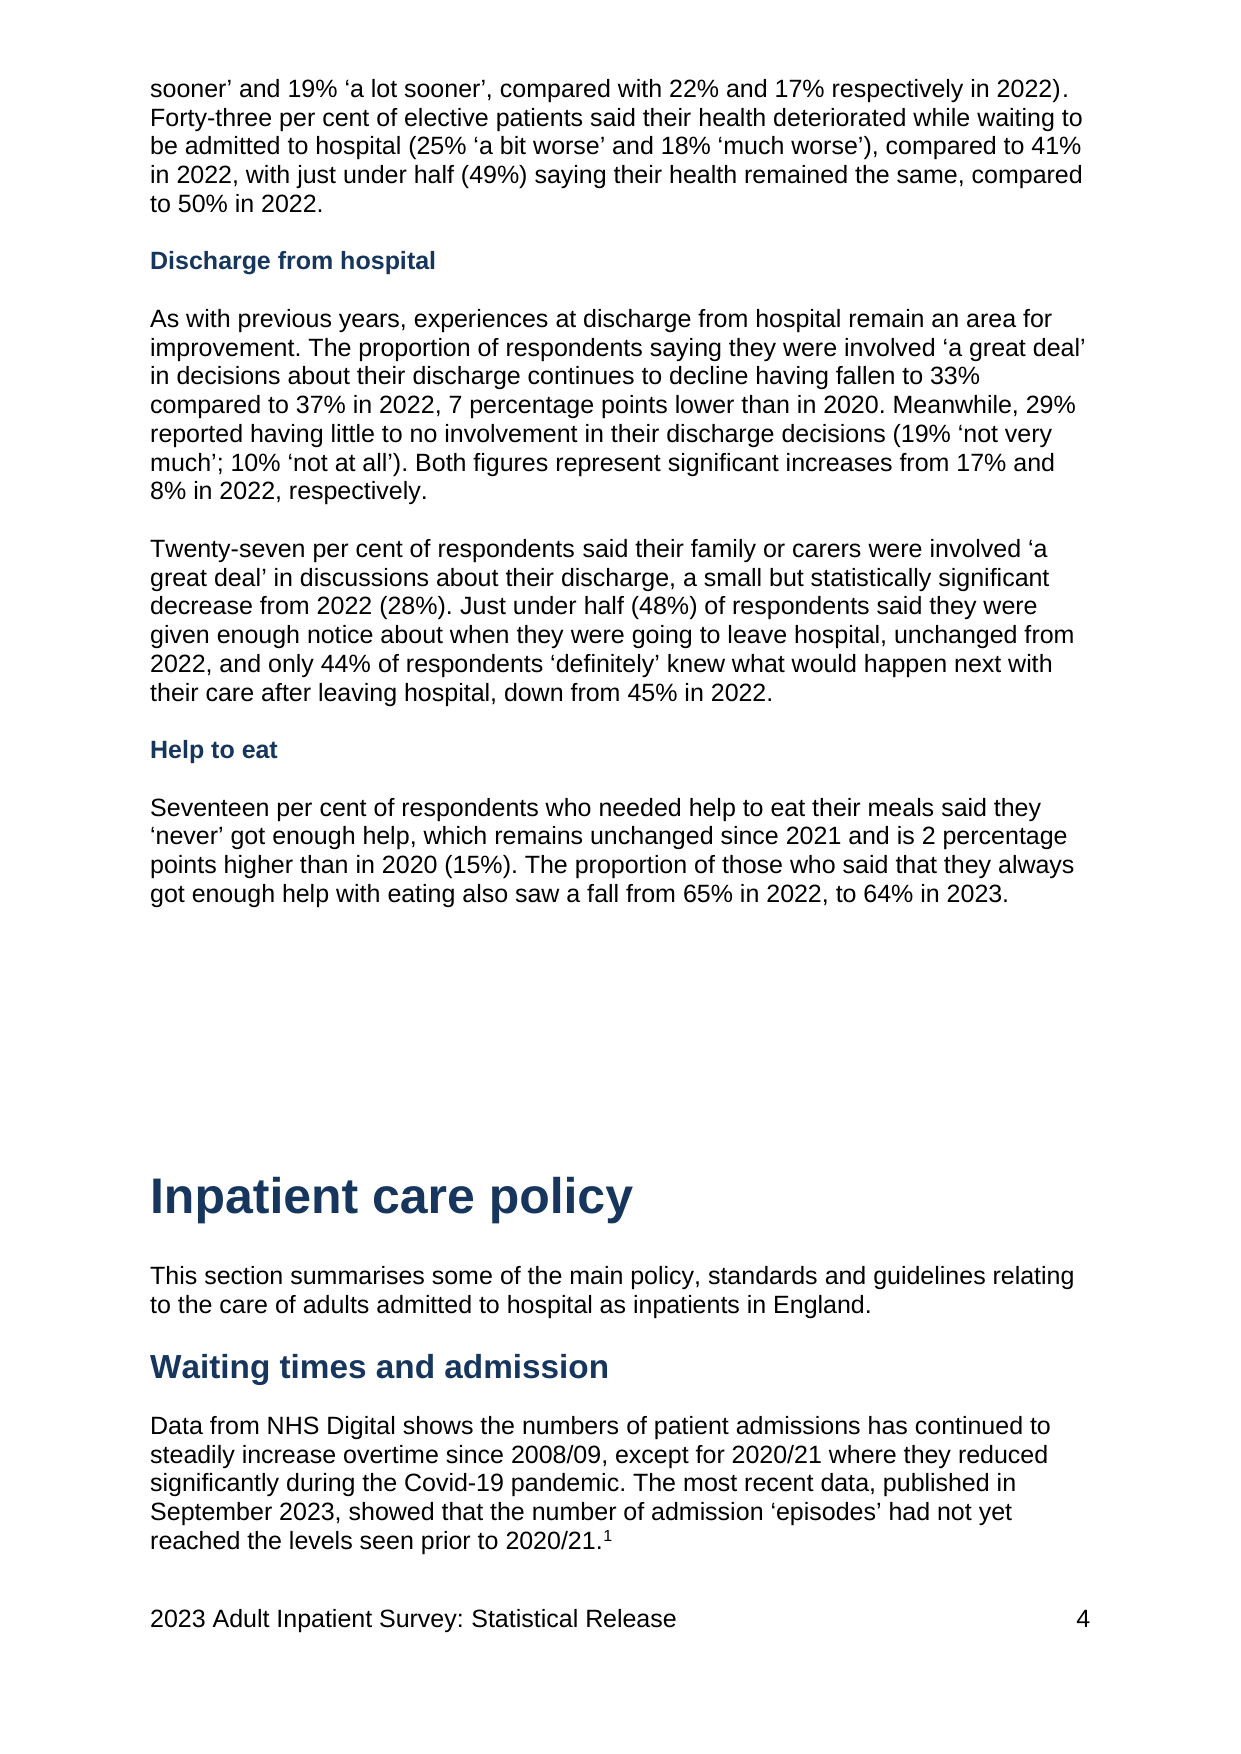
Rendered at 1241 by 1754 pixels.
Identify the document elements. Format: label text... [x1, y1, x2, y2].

text sooner’ and 19% ‘a lot sooner’, compared with 22% and 17% respectively in 2022). Forty-three per cent of elective patients said their health deteriorated while waiting to be admitted to hospital (25% ‘a bit worse’ and 18% ‘much worse’), compared to 41% in 2022, with just under half (49%) saying their health remained the same, compared to 50% in 2022. [150, 74, 1090, 217]
subtitle Help to eat [150, 735, 1090, 764]
subtitle Inpatient care policy [150, 1166, 1090, 1224]
text Twenty-seven per cent of respondents said their family or carers were involved ‘a great deal’ in discussions about their discharge, a small but statistically significant decrease from 2022 (28%). Just under half (48%) of respondents said they were given enough notice about when they were going to leave hospital, unchanged from 2022, and only 44% of respondents ‘definitely’ knew what would happen next with their care after leaving hospital, down from 45% in 2022. [150, 534, 1090, 706]
text This section summarises some of the main policy, standards and guidelines relating to the care of adults admitted to hospital as inpatients in England. [150, 1261, 1090, 1319]
subtitle Discharge from hospital [150, 246, 1090, 275]
text As with previous years, experiences at discharge from hospital remain an area for improvement. The proportion of respondents saying they were involved ‘a great deal’ in decisions about their discharge continues to decline having fallen to 33% compared to 37% in 2022, 7 percentage points lower than in 2020. Meanwhile, 29% reported having little to no involvement in their discharge decisions (19% ‘not very much’; 10% ‘not at all’). Both figures represent significant increases from 17% and 8% in 2022, respectively. [150, 304, 1090, 505]
text Data from NHS Digital shows the numbers of patient admissions has continued to steadily increase overtime since 2008/09, except for 2020/21 where they reduced significantly during the Covid-19 pandemic. The most recent data, published in September 2023, showed that the number of admission ‘episodes’ had not yet reached the levels seen prior to 2020/21. [150, 1411, 1090, 1555]
text Seventeen per cent of respondents who needed help to eat their meals said they ‘never’ got enough help, which remains unchanged since 2021 and is 2 percentage points higher than in 2020 (15%). The proportion of those who said that they always got enough help with eating also saw a fall from 65% in 2022, to 64% in 2023. [150, 792, 1090, 907]
subtitle Waiting times and admission [150, 1347, 1090, 1386]
